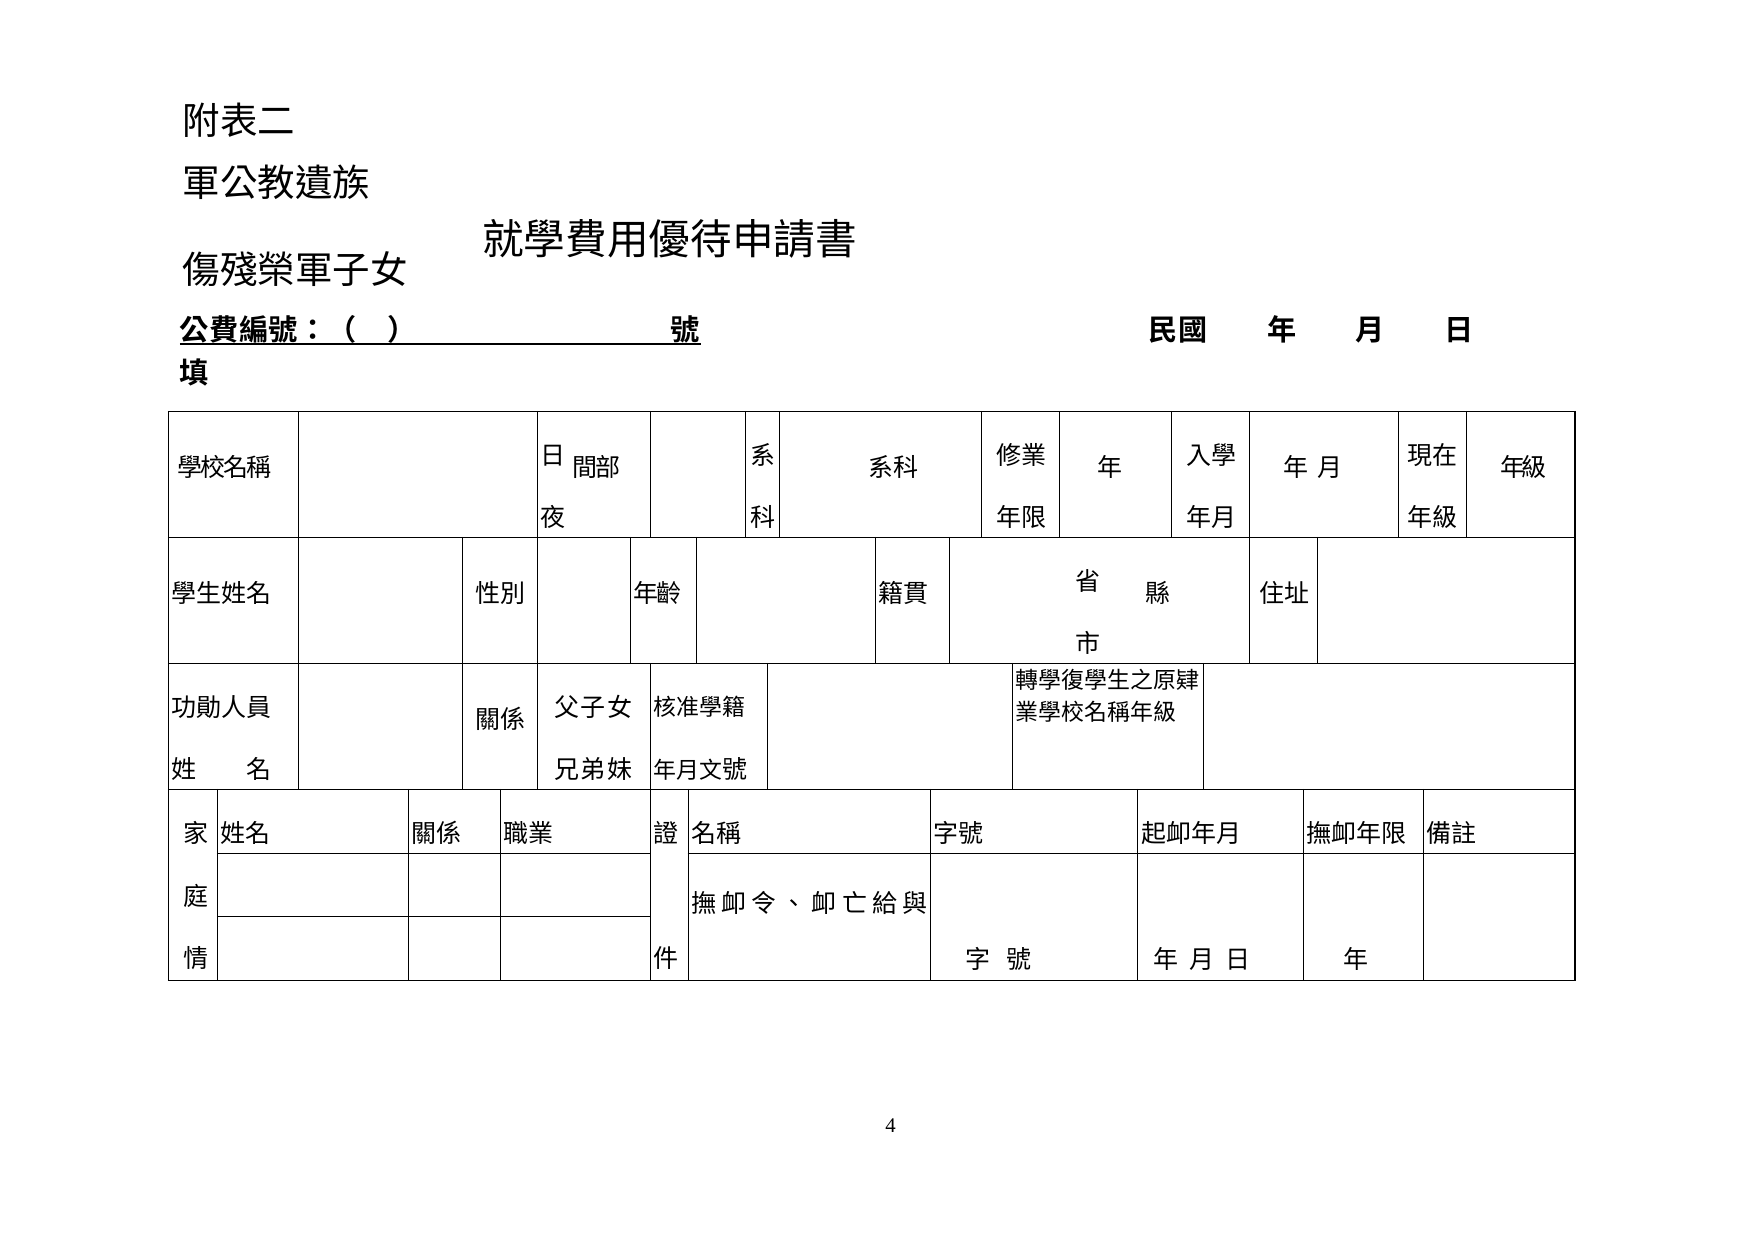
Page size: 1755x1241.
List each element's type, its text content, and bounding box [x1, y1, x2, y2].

table_cell 性別 [463, 538, 537, 663]
table_cell 年齡 [631, 538, 696, 663]
table_cell [299, 664, 462, 789]
table_cell 年 [1304, 854, 1423, 979]
table_cell 姓名 [218, 790, 408, 852]
table_header [299, 412, 537, 537]
table_cell 撫卹令、卹亡給與 [689, 854, 930, 979]
table_cell [218, 917, 408, 979]
table_cell 關係 [463, 664, 537, 789]
table_cell 備註 [1424, 790, 1574, 852]
table_cell [409, 917, 500, 979]
table_cell 字 號 [931, 854, 1137, 979]
table_header 修業 年限 [982, 412, 1059, 537]
table_cell 傷殘榮軍子女 [171, 226, 471, 288]
table_cell [895, 163, 1488, 226]
table_cell 功勛人員 姓 名 [169, 664, 298, 789]
table_header 間部 [570, 412, 650, 537]
table_cell [501, 854, 650, 916]
table_header 系 科 [746, 412, 779, 537]
table_header 年 [1060, 412, 1171, 537]
table_cell 住址 [1250, 538, 1317, 663]
table_cell 核准學籍年月文號 [651, 664, 767, 789]
table_header 日 夜 [538, 412, 570, 537]
table_cell 籍貫 [876, 538, 949, 663]
table_cell 字號 [931, 790, 1137, 852]
table_cell [501, 917, 650, 979]
table_cell 轉學復學生之原肄業學校名稱年級 [1013, 664, 1203, 789]
table_header [471, 101, 895, 163]
table_cell [895, 226, 1488, 288]
table_header [895, 101, 1488, 163]
table_cell 縣 [1105, 538, 1249, 663]
table_cell 家庭情 [169, 790, 217, 979]
table_header 系科 [780, 412, 981, 537]
table_header 現在 年級 [1399, 412, 1466, 537]
table_cell 軍公教遺族 [171, 163, 471, 226]
table_cell 名稱 [689, 790, 930, 852]
table_cell [697, 538, 875, 663]
table_cell 起卹年月 [1138, 790, 1303, 852]
table_cell [538, 538, 630, 663]
table_header 年級 [1467, 412, 1574, 537]
table_cell 就學費用優待申請書 [471, 163, 895, 288]
table_cell [1424, 854, 1574, 979]
table_cell [1318, 538, 1574, 663]
table_header 附表二 [171, 101, 471, 163]
table_header 年 月 [1250, 412, 1398, 537]
table_cell [409, 854, 500, 916]
table_header [651, 412, 745, 537]
table_cell [218, 854, 408, 916]
table_cell 學生姓名 [169, 538, 298, 663]
table_cell 證 件 [651, 790, 688, 979]
table_cell 父 子 女 兄 弟 妹 [538, 664, 650, 789]
table_cell 撫卹年限 [1304, 790, 1423, 852]
table_cell [768, 664, 1012, 789]
table_header 入學 年月 [1172, 412, 1249, 537]
table_cell [1204, 664, 1574, 789]
table_cell 年 月 日 [1138, 854, 1303, 979]
table_header 學校名稱 [169, 412, 298, 537]
table_cell 公費編號：（ ） 號 民國 年 月 日填 [168, 288, 1488, 392]
table_cell [299, 538, 462, 663]
table_cell 省 市 [950, 538, 1105, 663]
table_cell 職業 [501, 790, 650, 852]
table_cell 關係 [409, 790, 500, 852]
